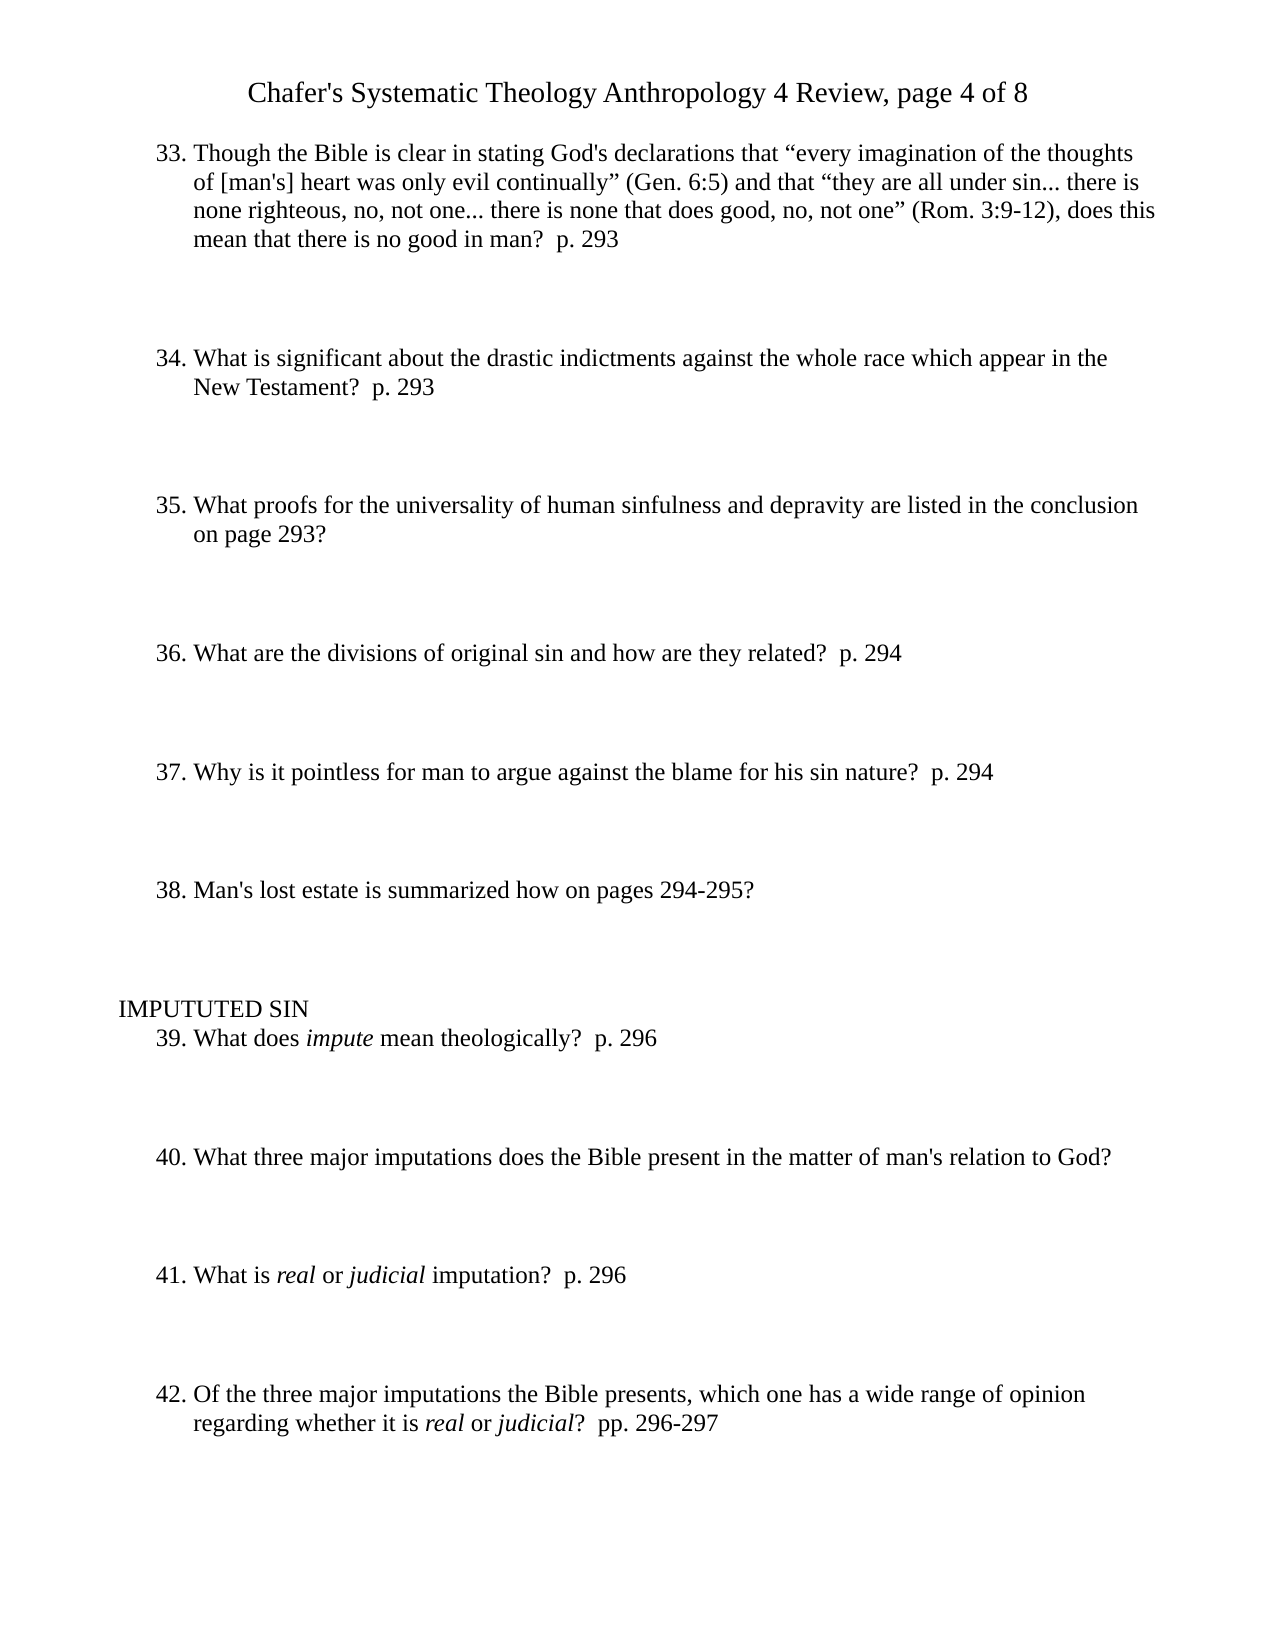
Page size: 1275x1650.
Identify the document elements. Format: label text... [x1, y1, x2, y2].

list What is real or judicial imputation? p. 296 [156, 1261, 1157, 1289]
text IMPUTUTED SIN [118, 994, 1157, 1023]
list What proofs for the universality of human sinfulness and depravity are listed in the conclusion on page 293? [156, 491, 1157, 548]
list Man's lost estate is summarized how on pages 294-295? [156, 876, 1157, 904]
list What does impute mean theologically? p. 296 [156, 1023, 1157, 1052]
list What three major imputations does the Bible present in the matter of man's relation to God? [156, 1142, 1157, 1171]
list Though the Bible is clear in stating God's declarations that “every imagination of the thoughts of [man's] heart was only evil continually” (Gen. 6:5) and that “they are all under sin... there is none righteous, no, not one... there is none that does good, no, not one” (Rom. 3:9-12), does this mean that there is no good in man? p. 293 [156, 138, 1157, 253]
list Why is it pointless for man to argue against the blame for his sin nature? p. 294 [156, 757, 1157, 786]
list Of the three major imputations the Bible presents, which one has a wide range of opinion regarding whether it is real or judicial? pp. 296-297 [156, 1379, 1157, 1437]
list What is significant about the drastic indictments against the whole race which appear in the New Testament? p. 293 [156, 343, 1157, 401]
list What are the divisions of original sin and how are they related? p. 294 [156, 638, 1157, 667]
